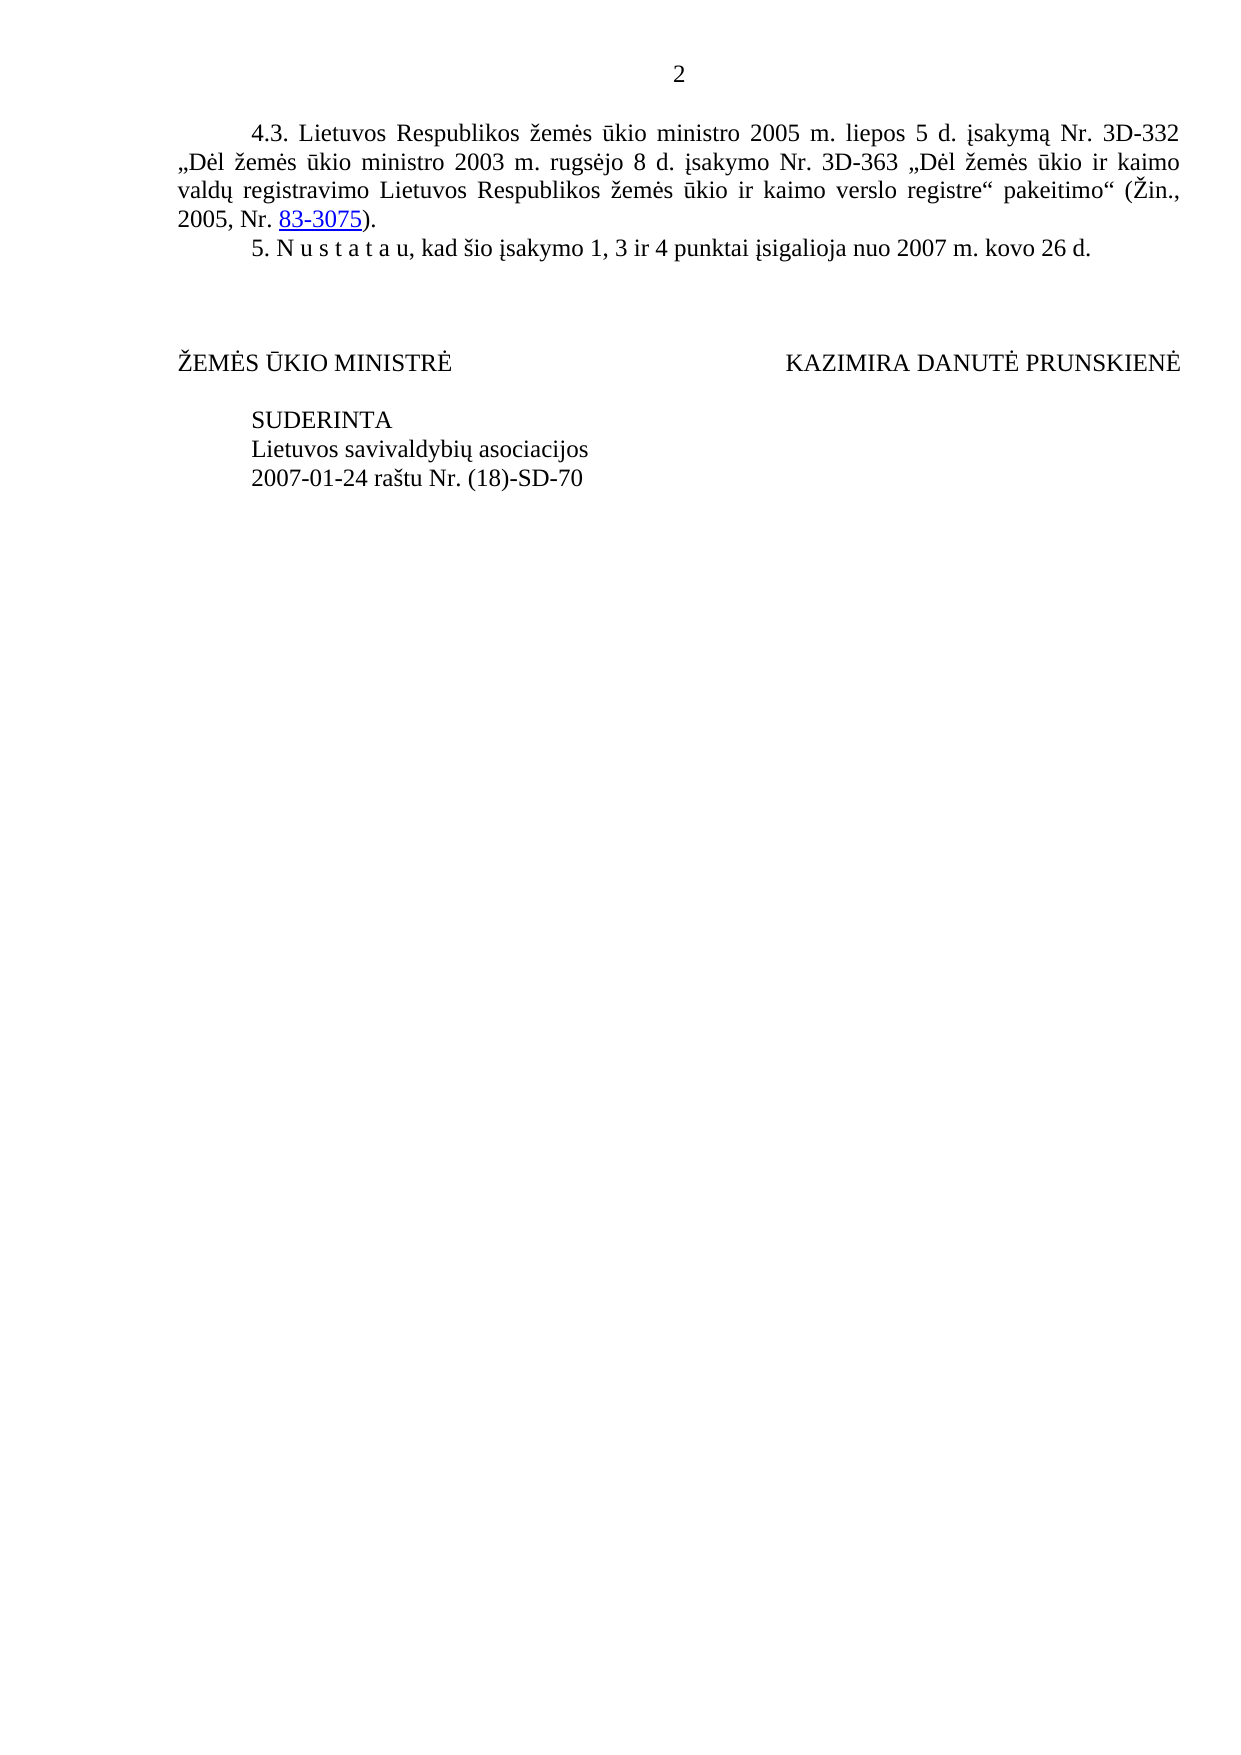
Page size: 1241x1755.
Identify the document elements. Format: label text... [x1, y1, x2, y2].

text 2007-01-24 raštu Nr. (18)-SD-70 [177, 463, 1181, 492]
text ŽEMĖS ŪKIO MINISTRĖ KAZIMIRA DANUTĖ PRUNSKIENĖ [177, 348, 1181, 377]
text Lietuvos savivaldybių asociacijos [177, 434, 1181, 463]
text 4.3. Lietuvos Respublikos žemės ūkio ministro 2005 m. liepos 5 d. įsakymą Nr. 3D-332 „Dėl žemės ūkio ministro 2003 m. rugsėjo 8 d. įsakymo Nr. 3D-363 „Dėl žemės ūkio ir kaimo valdų registravimo Lietuvos Respublikos žemės ūkio ir kaimo verslo registre“ pakeitimo“ (Žin., 2005, Nr. 83-3075). [177, 118, 1181, 233]
text 5. Nustatau, kad šio įsakymo 1, 3 ir 4 punktai įsigalioja nuo 2007 m. kovo 26 d. [177, 233, 1181, 262]
text SUDERINTA [177, 406, 1181, 434]
